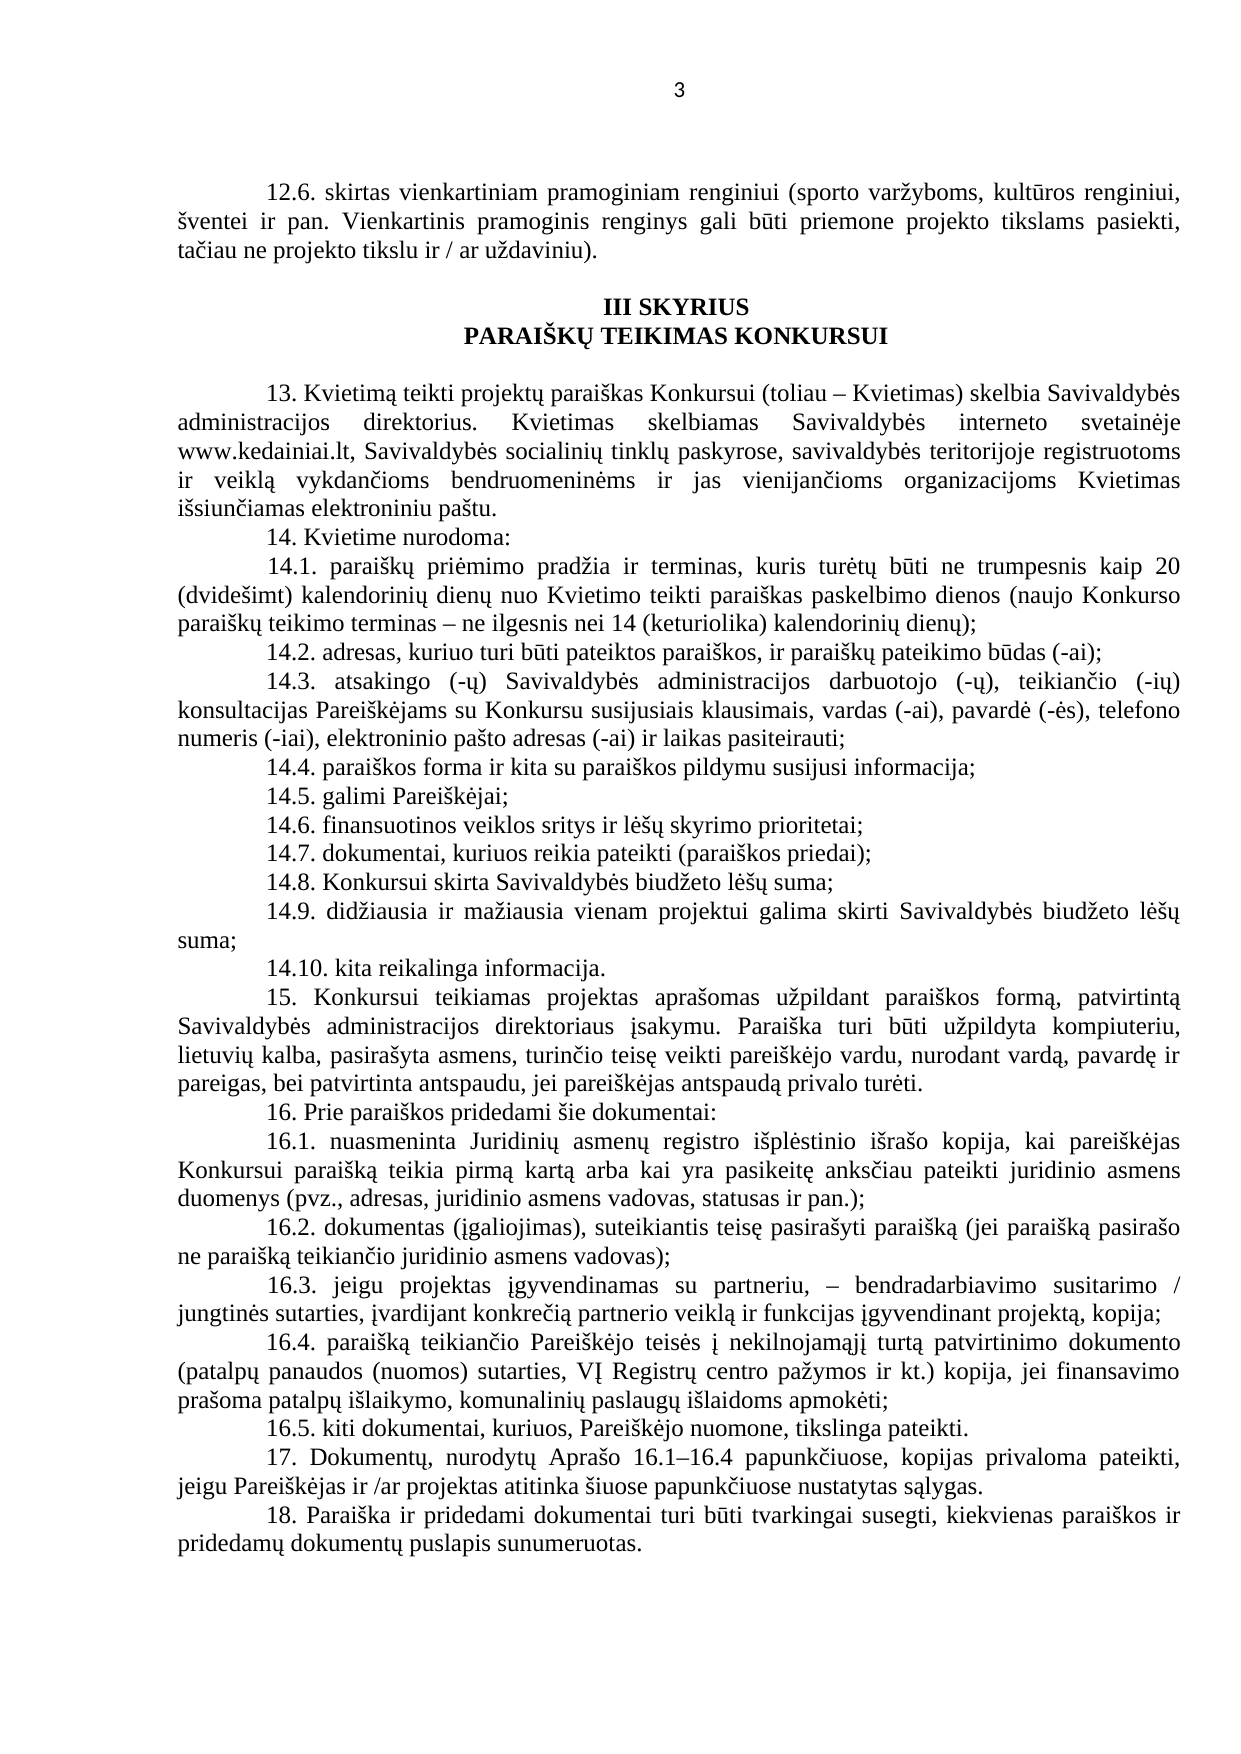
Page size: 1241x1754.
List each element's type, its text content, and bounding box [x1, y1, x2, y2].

text 16.1. nuasmeninta Juridinių asmenų registro išplėstinio išrašo kopija, kai pareiškėjas Konkursui paraišką teikia pirmą kartą arba kai yra pasikeitę anksčiau pateikti juridinio asmens duomenys (pvz., adresas, juridinio asmens vadovas, statusas ir pan.); [177, 1126, 1181, 1212]
text 14.4. paraiškos forma ir kita su paraiškos pildymu susijusi informacija; [177, 752, 1181, 781]
text 14.7. dokumentai, kuriuos reikia pateikti (paraiškos priedai); [177, 838, 1181, 867]
text 14.9. didžiausia ir mažiausia vienam projektui galima skirti Savivaldybės biudžeto lėšų suma; [177, 896, 1181, 953]
text 12.6. skirtas vienkartiniam pramoginiam renginiui (sporto varžyboms, kultūros renginiui, šventei ir pan. Vienkartinis pramoginis renginys gali būti priemone projekto tikslams pasiekti, tačiau ne projekto tikslu ir / ar uždaviniu). [177, 177, 1181, 263]
text 14.1. paraiškų priėmimo pradžia ir terminas, kuris turėtų būti ne trumpesnis kaip 20 (dvidešimt) kalendorinių dienų nuo Kvietimo teikti paraiškas paskelbimo dienos (naujo Konkurso paraiškų teikimo terminas – ne ilgesnis nei 14 (keturiolika) kalendorinių dienų); [177, 551, 1181, 637]
text PARAIŠKŲ TEIKIMAS KONKURSUI [177, 321, 1181, 350]
text 18. Paraiška ir pridedami dokumentai turi būti tvarkingai susegti, kiekvienas paraiškos ir pridedamų dokumentų puslapis sunumeruotas. [177, 1500, 1181, 1557]
text 14.2. adresas, kuriuo turi būti pateiktos paraiškos, ir paraiškų pateikimo būdas (-ai); [177, 637, 1181, 666]
text 14.6. finansuotinos veiklos sritys ir lėšų skyrimo prioritetai; [177, 810, 1181, 838]
text 15. Konkursui teikiamas projektas aprašomas užpildant paraiškos formą, patvirtintą Savivaldybės administracijos direktoriaus įsakymu. Paraiška turi būti užpildyta kompiuteriu, lietuvių kalba, pasirašyta asmens, turinčio teisę veikti pareiškėjo vardu, nurodant vardą, pavardę ir pareigas, bei patvirtinta antspaudu, jei pareiškėjas antspaudą privalo turėti. [177, 982, 1181, 1097]
text 14. Kvietime nurodoma: [177, 522, 1181, 551]
text 14.5. galimi Pareiškėjai; [177, 781, 1181, 810]
text 14.10. kita reikalinga informacija. [177, 953, 1181, 982]
text III SKYRIUS [177, 292, 1181, 321]
text 16.2. dokumentas (įgaliojimas), suteikiantis teisę pasirašyti paraišką (jei paraišką pasirašo ne paraišką teikiančio juridinio asmens vadovas); [177, 1212, 1181, 1270]
text 16.5. kiti dokumentai, kuriuos, Pareiškėjo nuomone, tikslinga pateikti. [177, 1413, 1181, 1442]
text 14.8. Konkursui skirta Savivaldybės biudžeto lėšų suma; [177, 867, 1181, 896]
text 16. Prie paraiškos pridedami šie dokumentai: [177, 1097, 1181, 1126]
text 16.4. paraišką teikiančio Pareiškėjo teisės į nekilnojamąjį turtą patvirtinimo dokumento (patalpų panaudos (nuomos) sutarties, VĮ Registrų centro pažymos ir kt.) kopija, jei finansavimo prašoma patalpų išlaikymo, komunalinių paslaugų išlaidoms apmokėti; [177, 1327, 1181, 1413]
text 13. Kvietimą teikti projektų paraiškas Konkursui (toliau – Kvietimas) skelbia Savivaldybės administracijos direktorius. Kvietimas skelbiamas Savivaldybės interneto svetainėje www.kedainiai.lt, Savivaldybės socialinių tinklų paskyrose, savivaldybės teritorijoje registruotoms ir veiklą vykdančioms bendruomeninėms ir jas vienijančioms organizacijoms Kvietimas išsiunčiamas elektroniniu paštu. [177, 378, 1181, 522]
text 16.3. jeigu projektas įgyvendinamas su partneriu, – bendradarbiavimo susitarimo / jungtinės sutarties, įvardijant konkrečią partnerio veiklą ir funkcijas įgyvendinant projektą, kopija; [177, 1270, 1181, 1327]
text 17. Dokumentų, nurodytų Aprašo 16.1–16.4 papunkčiuose, kopijas privaloma pateikti, jeigu Pareiškėjas ir /ar projektas atitinka šiuose papunkčiuose nustatytas sąlygas. [177, 1442, 1181, 1500]
text 14.3. atsakingo (-ų) Savivaldybės administracijos darbuotojo (-ų), teikiančio (-ių) konsultacijas Pareiškėjams su Konkursu susijusiais klausimais, vardas (-ai), pavardė (-ės), telefono numeris (-iai), elektroninio pašto adresas (-ai) ir laikas pasiteirauti; [177, 666, 1181, 752]
